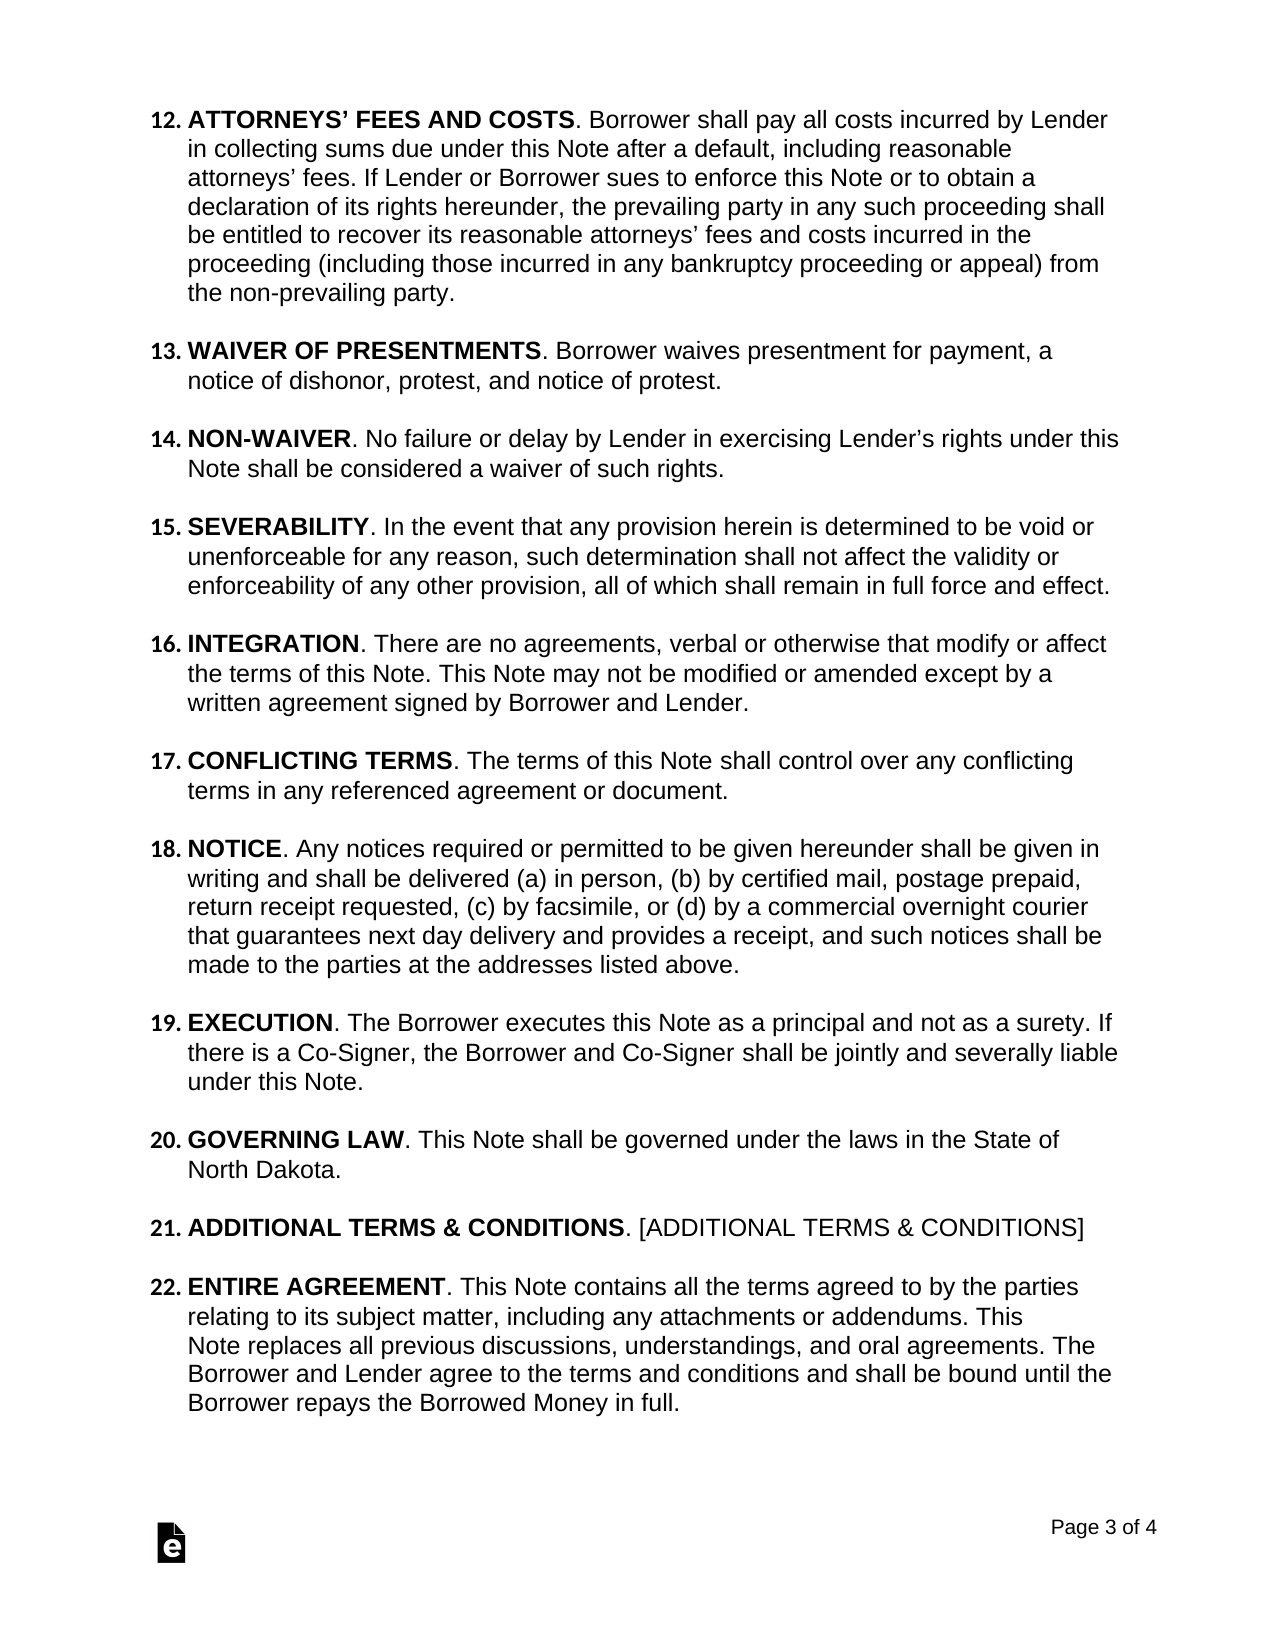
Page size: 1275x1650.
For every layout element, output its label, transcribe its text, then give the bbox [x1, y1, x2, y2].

list ADDITIONAL TERMS & CONDITIONS. [ADDITIONAL TERMS & CONDITIONS] [150, 1212, 1125, 1243]
list CONFLICTING TERMS. The terms of this Note shall control over any conflicting terms in any referenced agreement or document. [150, 745, 1125, 804]
list NON-WAIVER. No failure or delay by Lender in exercising Lender’s rights under this Note shall be considered a waiver of such rights. [150, 423, 1125, 483]
list NOTICE. Any notices required or permitted to be given hereunder shall be given in writing and shall be delivered (a) in person, (b) by certified mail, postage prepaid, return receipt requested, (c) by facsimile, or (d) by a commercial overnight courier that guarantees next day delivery and provides a receipt, and such notices shall be made to the parties at the addresses listed above. [150, 833, 1125, 979]
list ATTORNEYS’ FEES AND COSTS. Borrower shall pay all costs incurred by Lender in collecting sums due under this Note after a default, including reasonable attorneys’ fees. If Lender or Borrower sues to enforce this Note or to obtain a declaration of its rights hereunder, the prevailing party in any such proceeding shall be entitled to recover its reasonable attorneys’ fees and costs incurred in the proceeding (including those incurred in any bankruptcy proceeding or appeal) from the non-prevailing party. [150, 104, 1125, 307]
list GOVERNING LAW. This Note shall be governed under the laws in the State of North Dakota. [150, 1124, 1125, 1183]
list WAIVER OF PRESENTMENTS. Borrower waives presentment for payment, a notice of dishonor, protest, and notice of protest. [150, 336, 1125, 395]
list ENTIRE AGREEMENT. This Note contains all the terms agreed to by the parties relating to its subject matter, including any attachments or addendums. This Note replaces all previous discussions, understandings, and oral agreements. The Borrower and Lender agree to the terms and conditions and shall be bound until the Borrower repays the Borrowed Money in full. [150, 1271, 1125, 1417]
list EXECUTION. The Borrower executes this Note as a principal and not as a surety. If there is a Co-Signer, the Borrower and Co-Signer shall be jointly and severally liable under this Note. [150, 1007, 1125, 1095]
list INTEGRATION. There are no agreements, verbal or otherwise that modify or affect the terms of this Note. This Note may not be modified or amended except by a written agreement signed by Borrower and Lender. [150, 628, 1125, 716]
list SEVERABILITY. In the event that any provision herein is determined to be void or unenforceable for any reason, such determination shall not affect the validity or enforceability of any other provision, all of which shall remain in full force and effect. [150, 512, 1125, 599]
